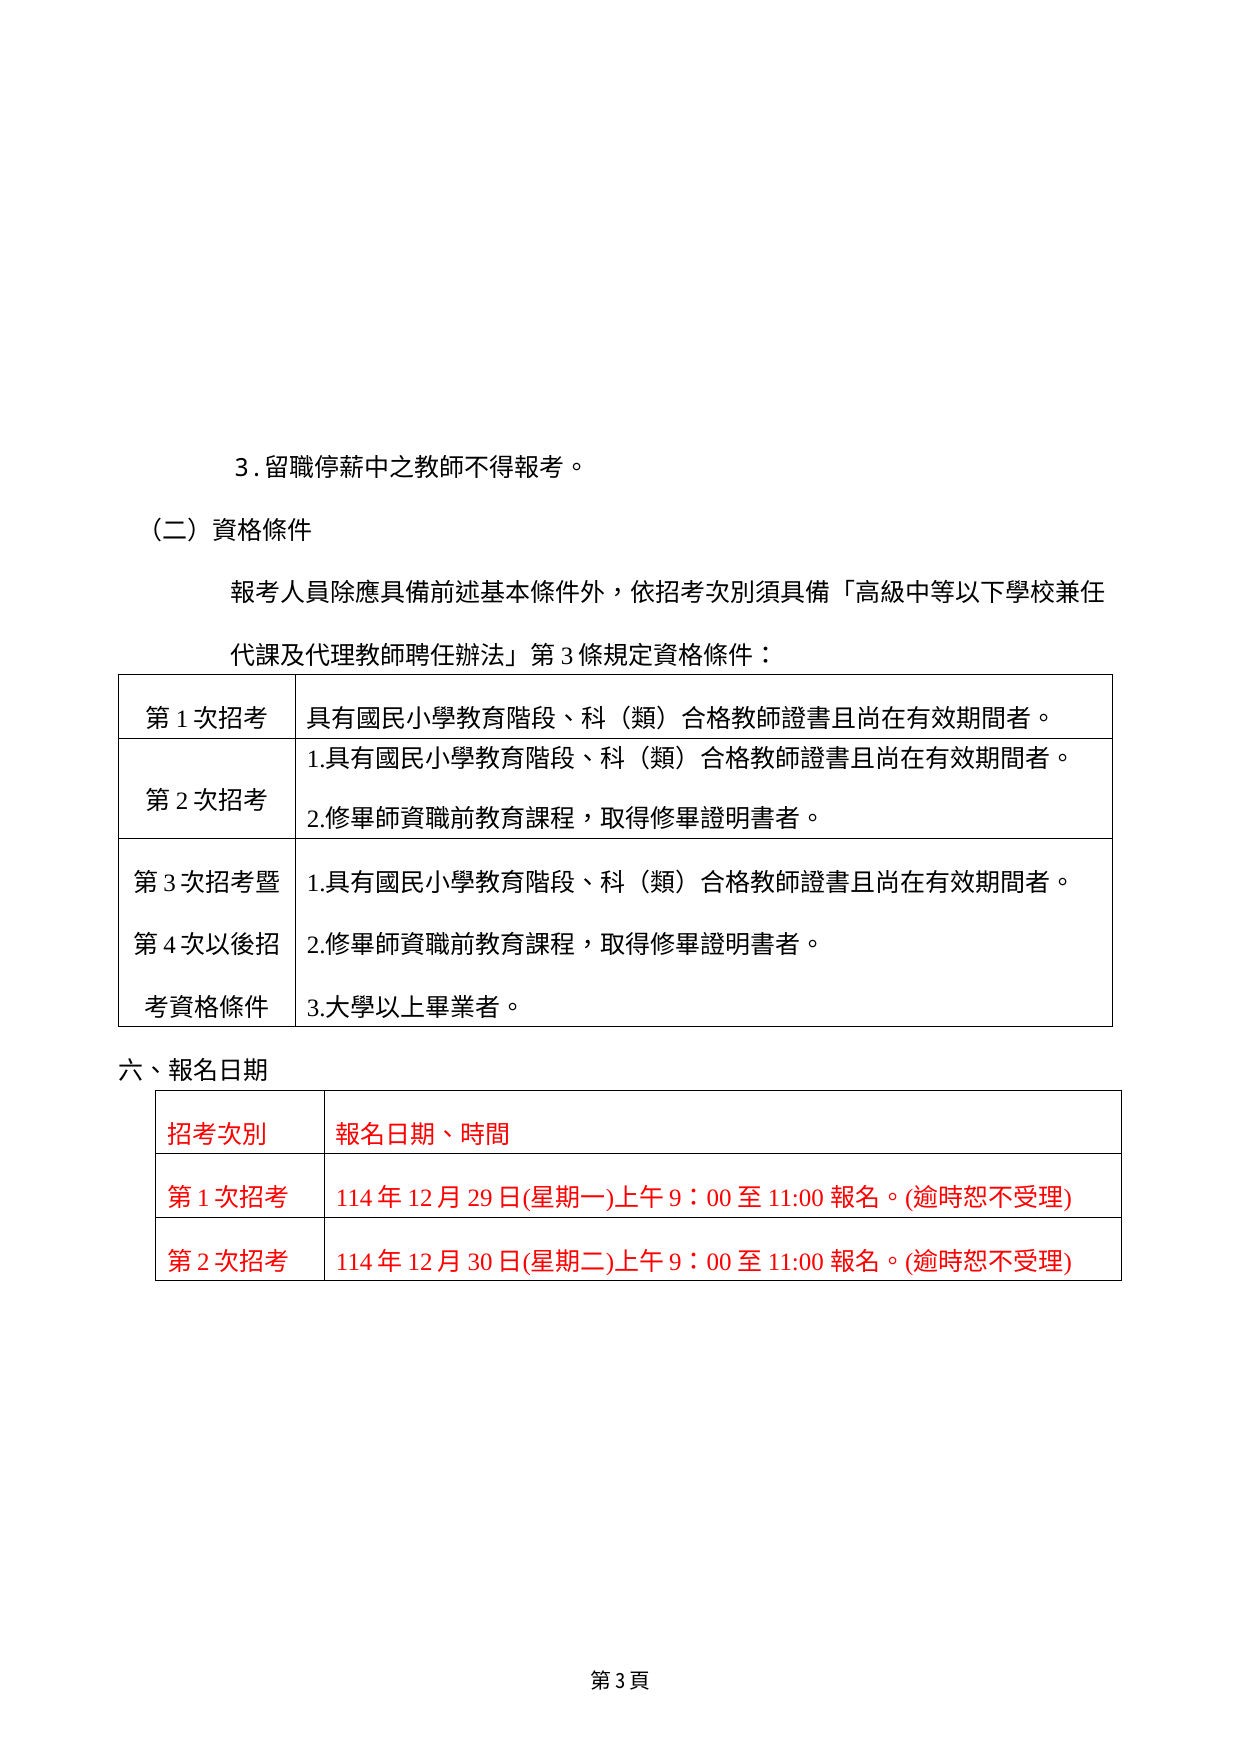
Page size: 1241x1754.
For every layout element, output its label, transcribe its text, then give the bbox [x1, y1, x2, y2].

text 報考人員除應具備前述基本條件外，依招考次別須具備「高級中等以下學校兼任代課及代理教師聘任辦法」第3條規定資格條件： [231, 549, 1122, 674]
table_header 招考次別 [156, 1091, 324, 1153]
table_cell 114年12月30日(星期二)上午9：00 至11:00 報名。(逾時恕不受理) [325, 1218, 1121, 1280]
table_header 具有國民小學教育階段、科（類）合格教師證書且尚在有效期間者。 [296, 675, 1112, 738]
table_header 第1次招考 [119, 675, 295, 738]
table_cell 第2次招考 [119, 739, 295, 838]
table_cell 1.具有國民小學教育階段、科（類）合格教師證書且尚在有效期間者。 2.修畢師資職前教育課程，取得修畢證明書者。 3.大學以上畢業者。 [296, 839, 1112, 1026]
text （二）資格條件 [118, 487, 1122, 549]
text 3.留職停薪中之教師不得報考。 [221, 424, 1122, 487]
table_cell 1.具有國民小學教育階段、科（類）合格教師證書且尚在有效期間者。 2.修畢師資職前教育課程，取得修畢證明書者。 [296, 739, 1112, 838]
table_header 報名日期、時間 [325, 1091, 1121, 1153]
table_cell 114年12月29日(星期一)上午9：00 至11:00 報名。(逾時恕不受理) [325, 1154, 1121, 1217]
table_cell 第3次招考暨 第4次以後招考資格條件 [119, 839, 295, 1026]
text 六、報名日期 [118, 1027, 1122, 1090]
table_cell 第1次招考 [156, 1154, 324, 1217]
table_cell 第2次招考 [156, 1218, 324, 1280]
